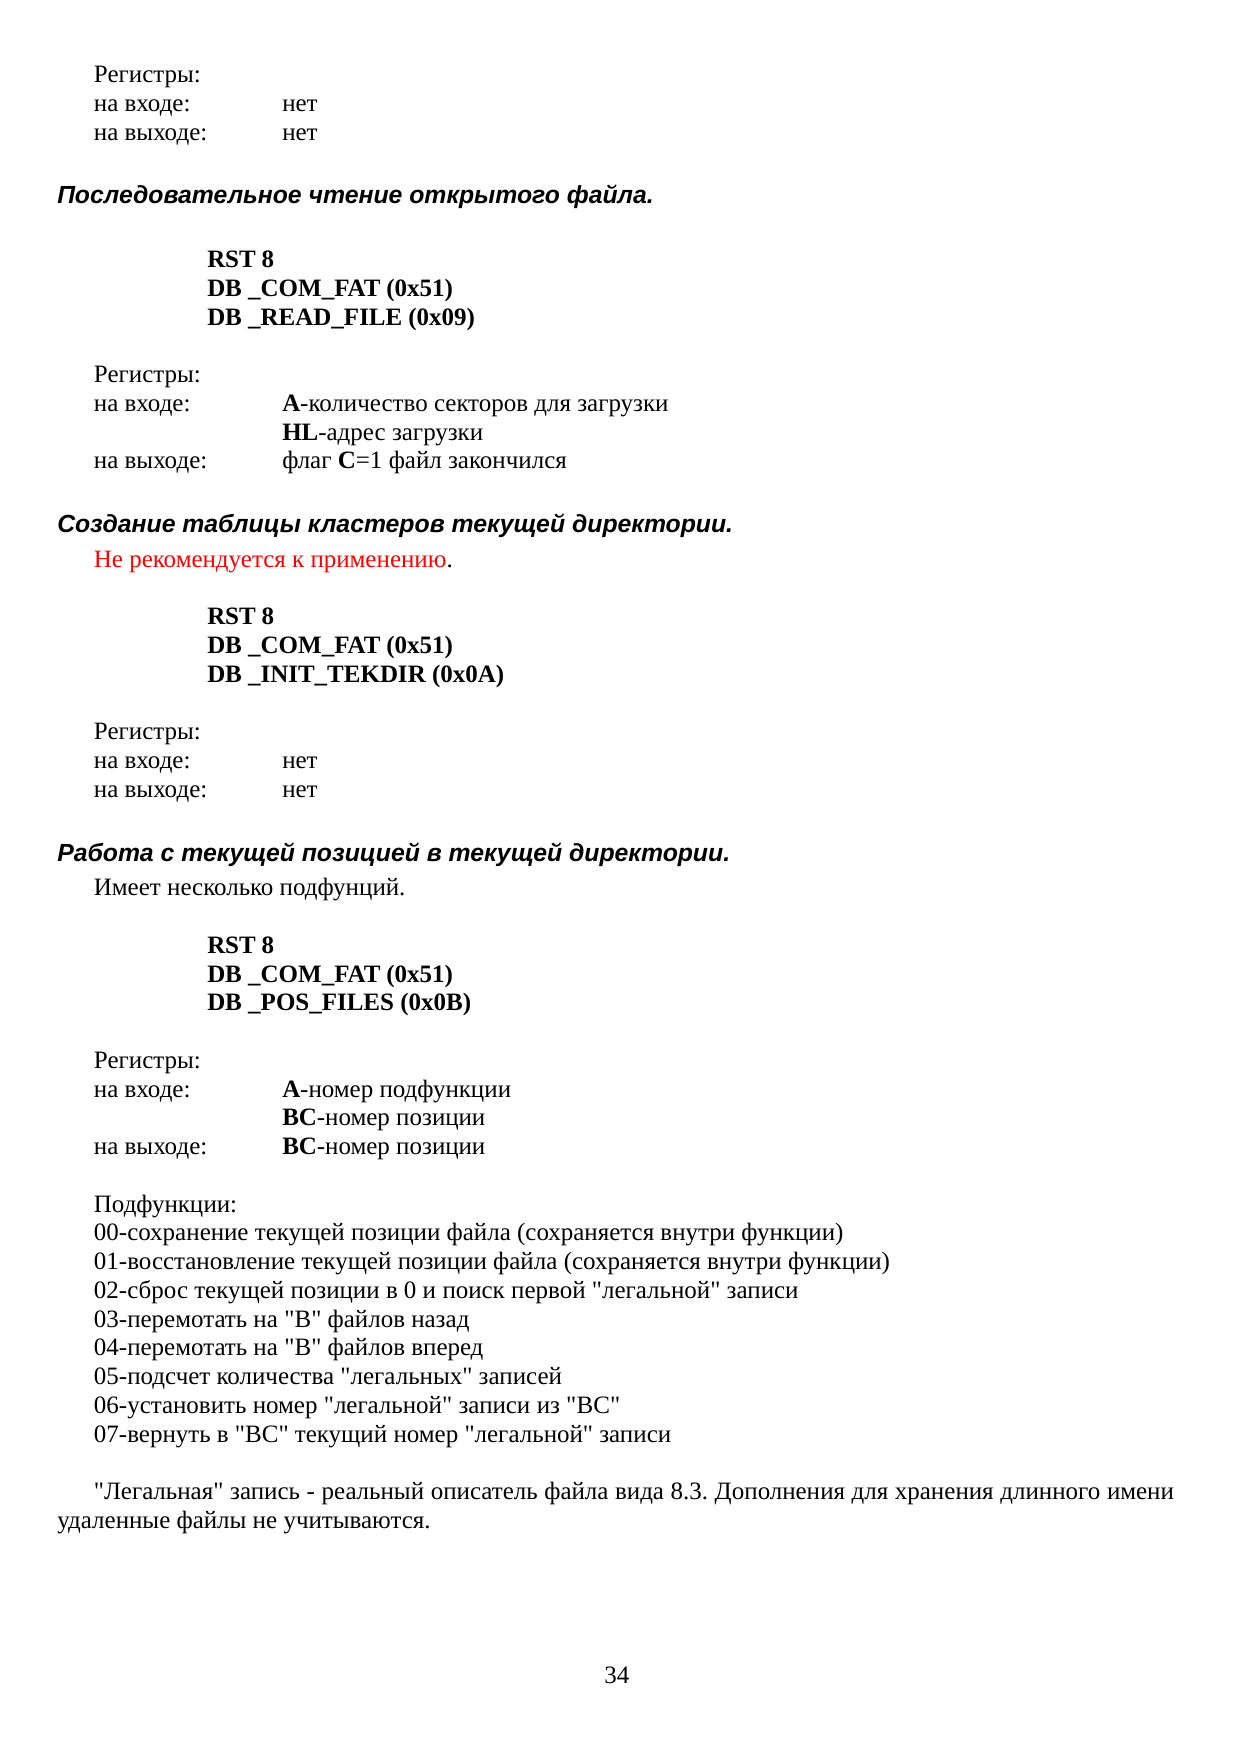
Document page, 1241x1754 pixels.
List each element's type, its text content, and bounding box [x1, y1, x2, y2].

text DB _COM_FAT (0x51) [57, 959, 1176, 987]
text на входе: A-количество секторов для загрузки [57, 388, 1176, 417]
text HL-адрес загрузки [57, 417, 1176, 445]
text "Легальная" запись - реальный описатель файла вида 8.3. Дополнения для хранения длинного имени удаленные файлы не учитываются. [57, 1476, 1176, 1534]
text 07-вернуть в "BC" текущий номер "легальной" записи [57, 1419, 1176, 1447]
text 04-перемотать на "B" файлов вперед [57, 1332, 1176, 1361]
text Регистры: [57, 1045, 1176, 1074]
text 01-восстановление текущей позиции файла (сохраняется внутри функции) [57, 1246, 1176, 1275]
text DB _INIT_TEKDIR (0x0A) [57, 659, 1176, 688]
text RST 8 [57, 930, 1176, 959]
text 00-сохранение текущей позиции файла (сохраняется внутри функции) [57, 1217, 1176, 1246]
subtitle Работа с текущей позицией в текущей директории. [57, 838, 1176, 866]
text на входе: нет [57, 88, 1176, 117]
text Подфункции: [57, 1189, 1176, 1217]
text RST 8 [57, 244, 1176, 273]
text на входе: A-номер подфункции [57, 1074, 1176, 1102]
text на выходе: BC-номер позиции [57, 1131, 1176, 1160]
text Не рекомендуется к применению. [57, 544, 1176, 573]
text на выходе: нет [57, 117, 1176, 146]
subtitle Создание таблицы кластеров текущей директории. [57, 509, 1176, 538]
text DB _COM_FAT (0x51) [57, 273, 1176, 302]
text 02-сброс текущей позиции в 0 и поиск первой "легальной" записи [57, 1275, 1176, 1304]
text 03-перемотать на "B" файлов назад [57, 1304, 1176, 1332]
text DB _READ_FILE (0x09) [57, 302, 1176, 330]
text DB _COM_FAT (0x51) [57, 630, 1176, 659]
text DB _POS_FILES (0x0B) [57, 987, 1176, 1016]
text на выходе: флаг C=1 файл закончился [57, 445, 1176, 474]
text Регистры: [57, 359, 1176, 388]
text BC-номер позиции [57, 1102, 1176, 1131]
text Регистры: [57, 59, 1176, 88]
text 05-подсчет количества "легальных" записей [57, 1361, 1176, 1390]
text Регистры: [57, 716, 1176, 745]
text RST 8 [57, 601, 1176, 630]
text на выходе: нет [57, 774, 1176, 803]
text на входе: нет [57, 745, 1176, 774]
subtitle Последовательное чтение открытого файла. [57, 181, 1176, 209]
text Имеет несколько подфунций. [57, 872, 1176, 901]
text 06-установить номер "легальной" записи из "BC" [57, 1390, 1176, 1419]
